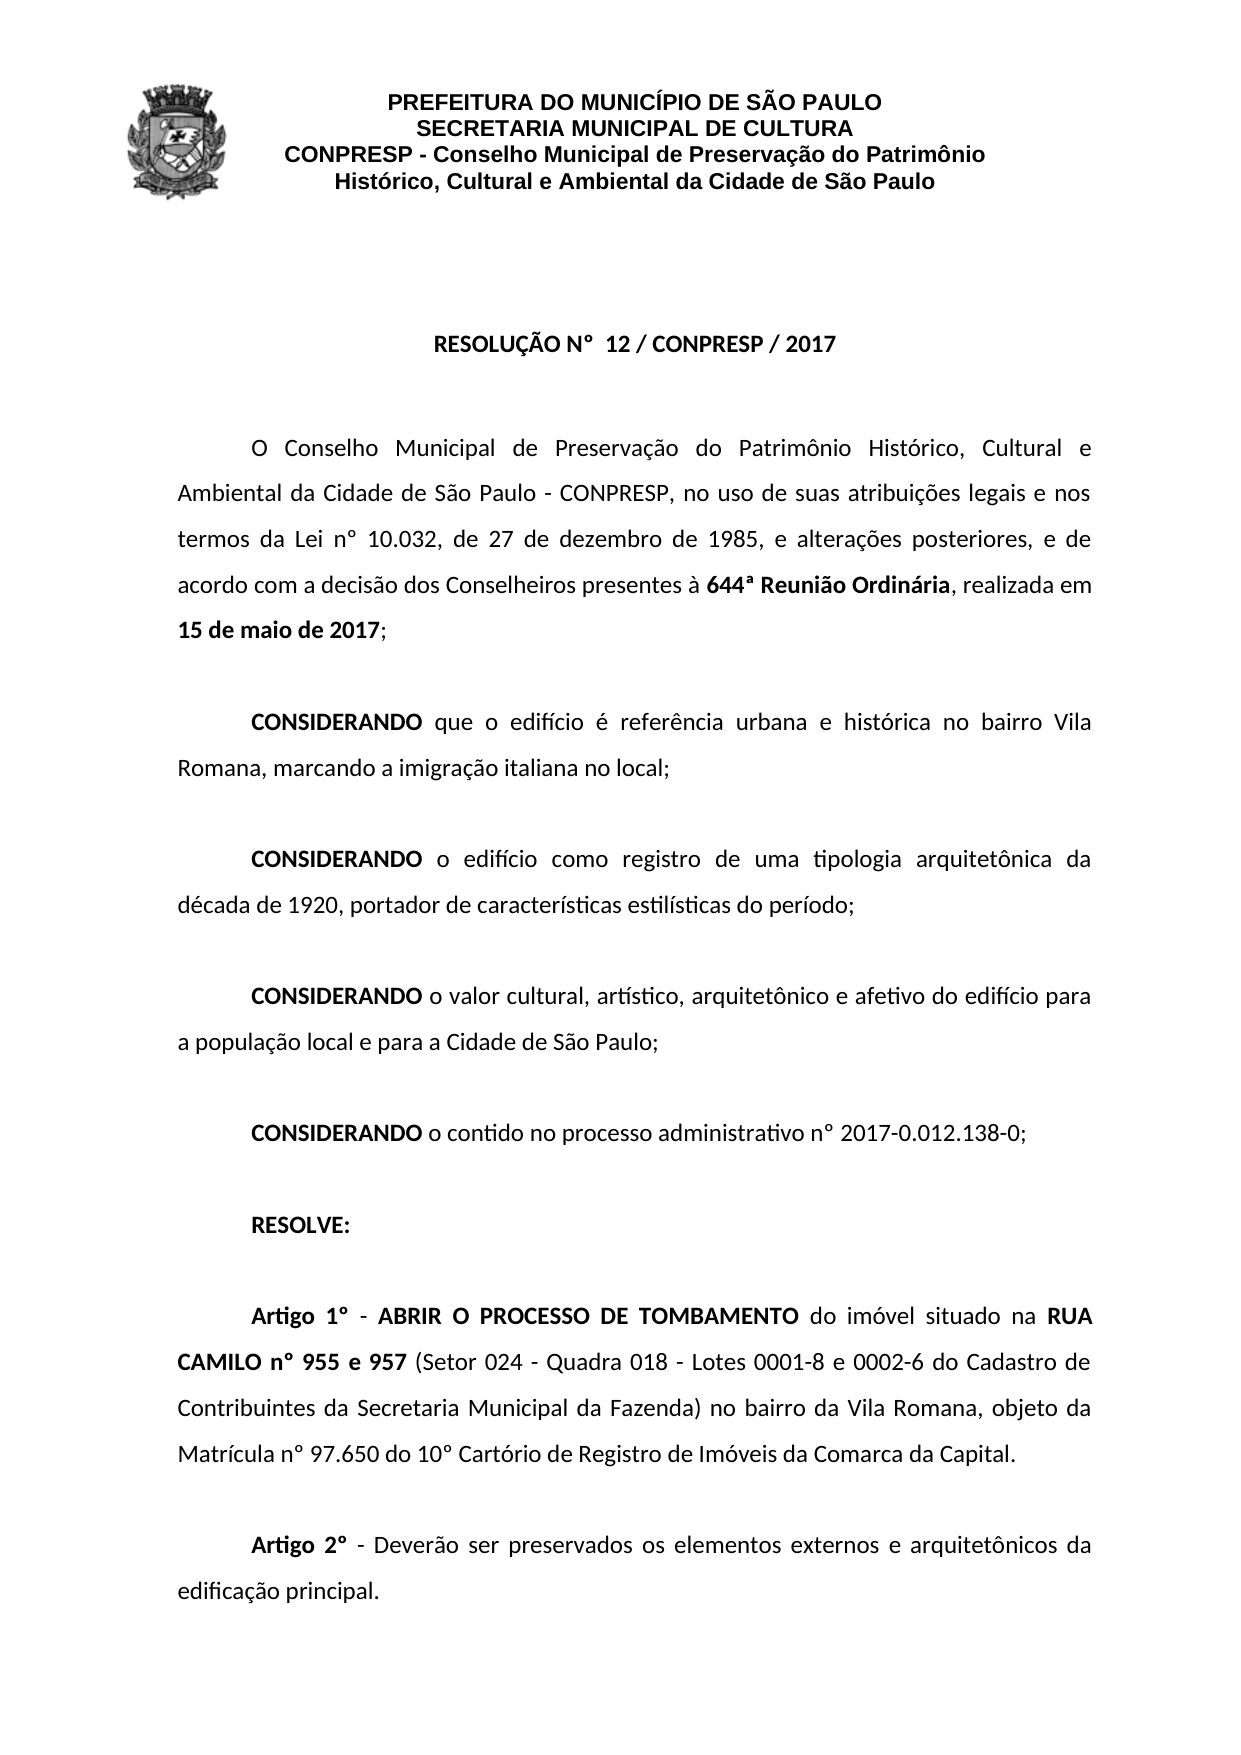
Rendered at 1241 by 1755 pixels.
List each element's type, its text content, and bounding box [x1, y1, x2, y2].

text Artigo 1º - ABRIR O PROCESSO DE TOMBAMENTO do imóvel situado na Rua Camilo nº 955 e 957 (Setor 024 - Quadra 018 - Lotes 0001-8 e 0002-6 do Cadastro de Contribuintes da Secretaria Municipal da Fazenda) no bairro da Vila Romana, objeto da Matrícula nº 97.650 do 10º Cartório de Registro de Imóveis da Comarca da Capital. [177, 1301, 1093, 1468]
text CONSIDERANDO o edifício como registro de uma tipologia arquitetônica da década de 1920, portador de características estilísticas do período; [177, 843, 1093, 919]
text O Conselho Municipal de Preservação do Patrimônio Histórico, Cultural e Ambiental da Cidade de São Paulo - CONPRESP, no uso de suas atribuições legais e nos termos da Lei nº 10.032, de 27 de dezembro de 1985, e alterações posteriores, e de acordo com a decisão dos Conselheiros presentes à 644ª Reunião Ordinária, realizada em 15 de maio de 2017; [177, 432, 1093, 645]
text CONSIDERANDO o valor cultural, artístico, arquitetônico e afetivo do edifício para a população local e para a Cidade de São Paulo; [177, 980, 1093, 1057]
text Artigo 2º - Deverão ser preservados os elementos externos e arquitetônicos da edificação principal. [177, 1529, 1093, 1605]
text RESOLUÇÃO Nº 12 / CONPRESP / 2017 [177, 328, 1093, 358]
text CONSIDERANDO que o edifício é referência urbana e histórica no bairro Vila Romana, marcando a imigração italiana no local; [177, 706, 1093, 782]
text Considerando o contido no processo administrativo nº 2017-0.012.138-0; [251, 1118, 1093, 1148]
text RESOLVE: [177, 1209, 1093, 1239]
